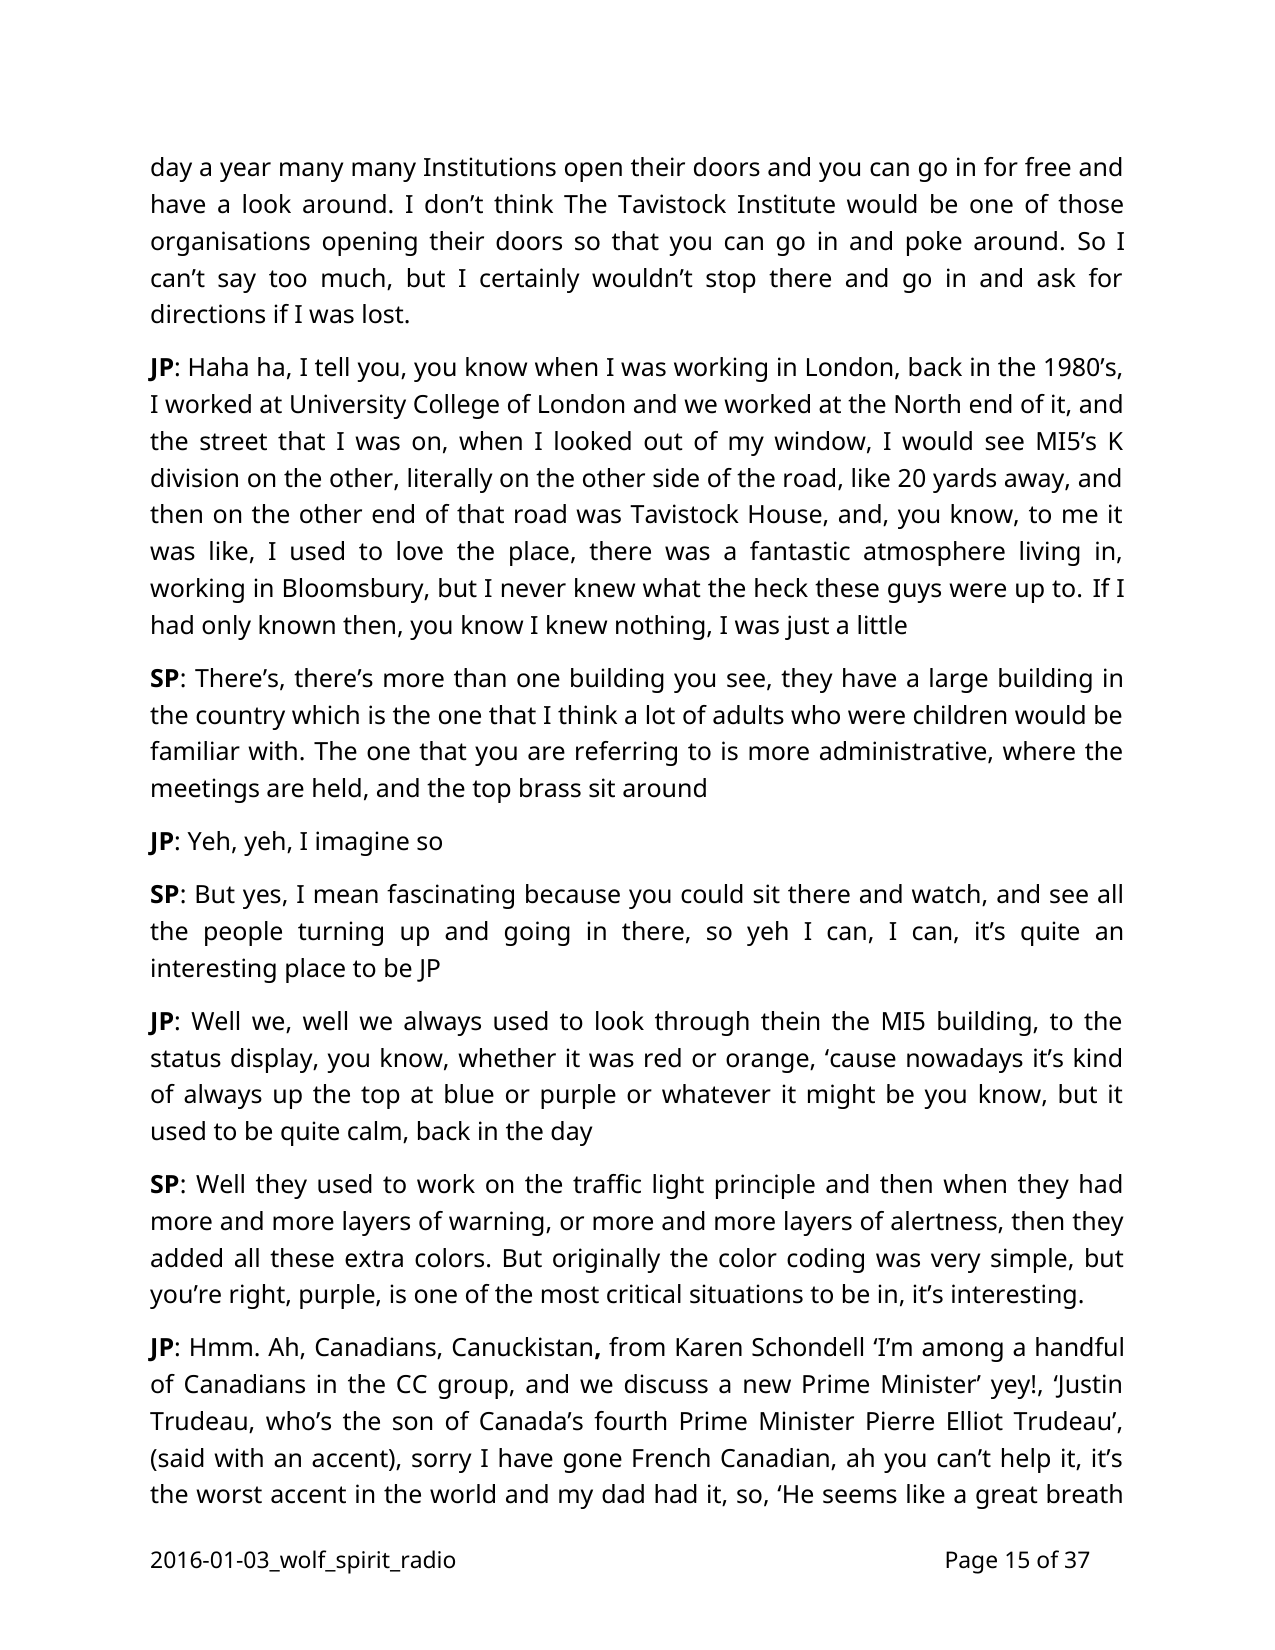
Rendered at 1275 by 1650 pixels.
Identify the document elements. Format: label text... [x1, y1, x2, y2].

text JP: Well we, well we always used to look through thein the MI5 building, to the status display, you know, whether it was red or orange, ‘cause nowadays it’s kind of always up the top at blue or purple or whatever it might be you know, but it used to be quite calm, back in the day [150, 1003, 1125, 1148]
text JP: Yeh, yeh, I imagine so [150, 824, 1125, 858]
text SP: Well they used to work on the traffic light principle and then when they had more and more layers of warning, or more and more layers of alertness, then they added all these extra colors. But originally the color coding was very simple, but you’re right, purple, is one of the most critical situations to be in, it’s interesting. [150, 1167, 1125, 1311]
text JP: Haha ha, I tell you, you know when I was working in London, back in the 1980’s, I worked at University College of London and we worked at the North end of it, and the street that I was on, when I looked out of my window, I would see MI5’s K division on the other, literally on the other side of the road, like 20 yards away, and then on the other end of that road was Tavistock House, and, you know, to me it was like, I used to love the place, there was a fantastic atmosphere living in, working in Bloomsbury, but I never knew what the heck these guys were up to. If I had only known then, you know I knew nothing, I was just a little [150, 350, 1125, 642]
text SP: There’s, there’s more than one building you see, they have a large building in the country which is the one that I think a lot of adults who were children would be familiar with. The one that you are referring to is more administrative, where the meetings are held, and the top brass sit around [150, 661, 1125, 805]
text JP: Hmm. Ah, Canadians, Canuckistan, from Karen Schondell ‘I’m among a handful of Canadians in the CC group, and we discuss a new Prime Minister’ yey!, ‘Justin Trudeau, who’s the son of Canada’s fourth Prime Minister Pierre Elliot Trudeau’, (said with an accent), sorry I have gone French Canadian, ah you can’t help it, it’s the worst accent in the world and my dad had it, so, ‘He seems like a great breath [150, 1330, 1125, 1511]
text SP: But yes, I mean fascinating because you could sit there and watch, and see all the people turning up and going in there, so yeh I can, I can, it’s quite an interesting place to be JP [150, 877, 1125, 984]
text day a year many many Institutions open their doors and you can go in for free and have a look around. I don’t think The Tavistock Institute would be one of those organisations opening their doors so that you can go in and poke around. So I can’t say too much, but I certainly wouldn’t stop there and go in and ask for directions if I was lost. [150, 150, 1125, 331]
